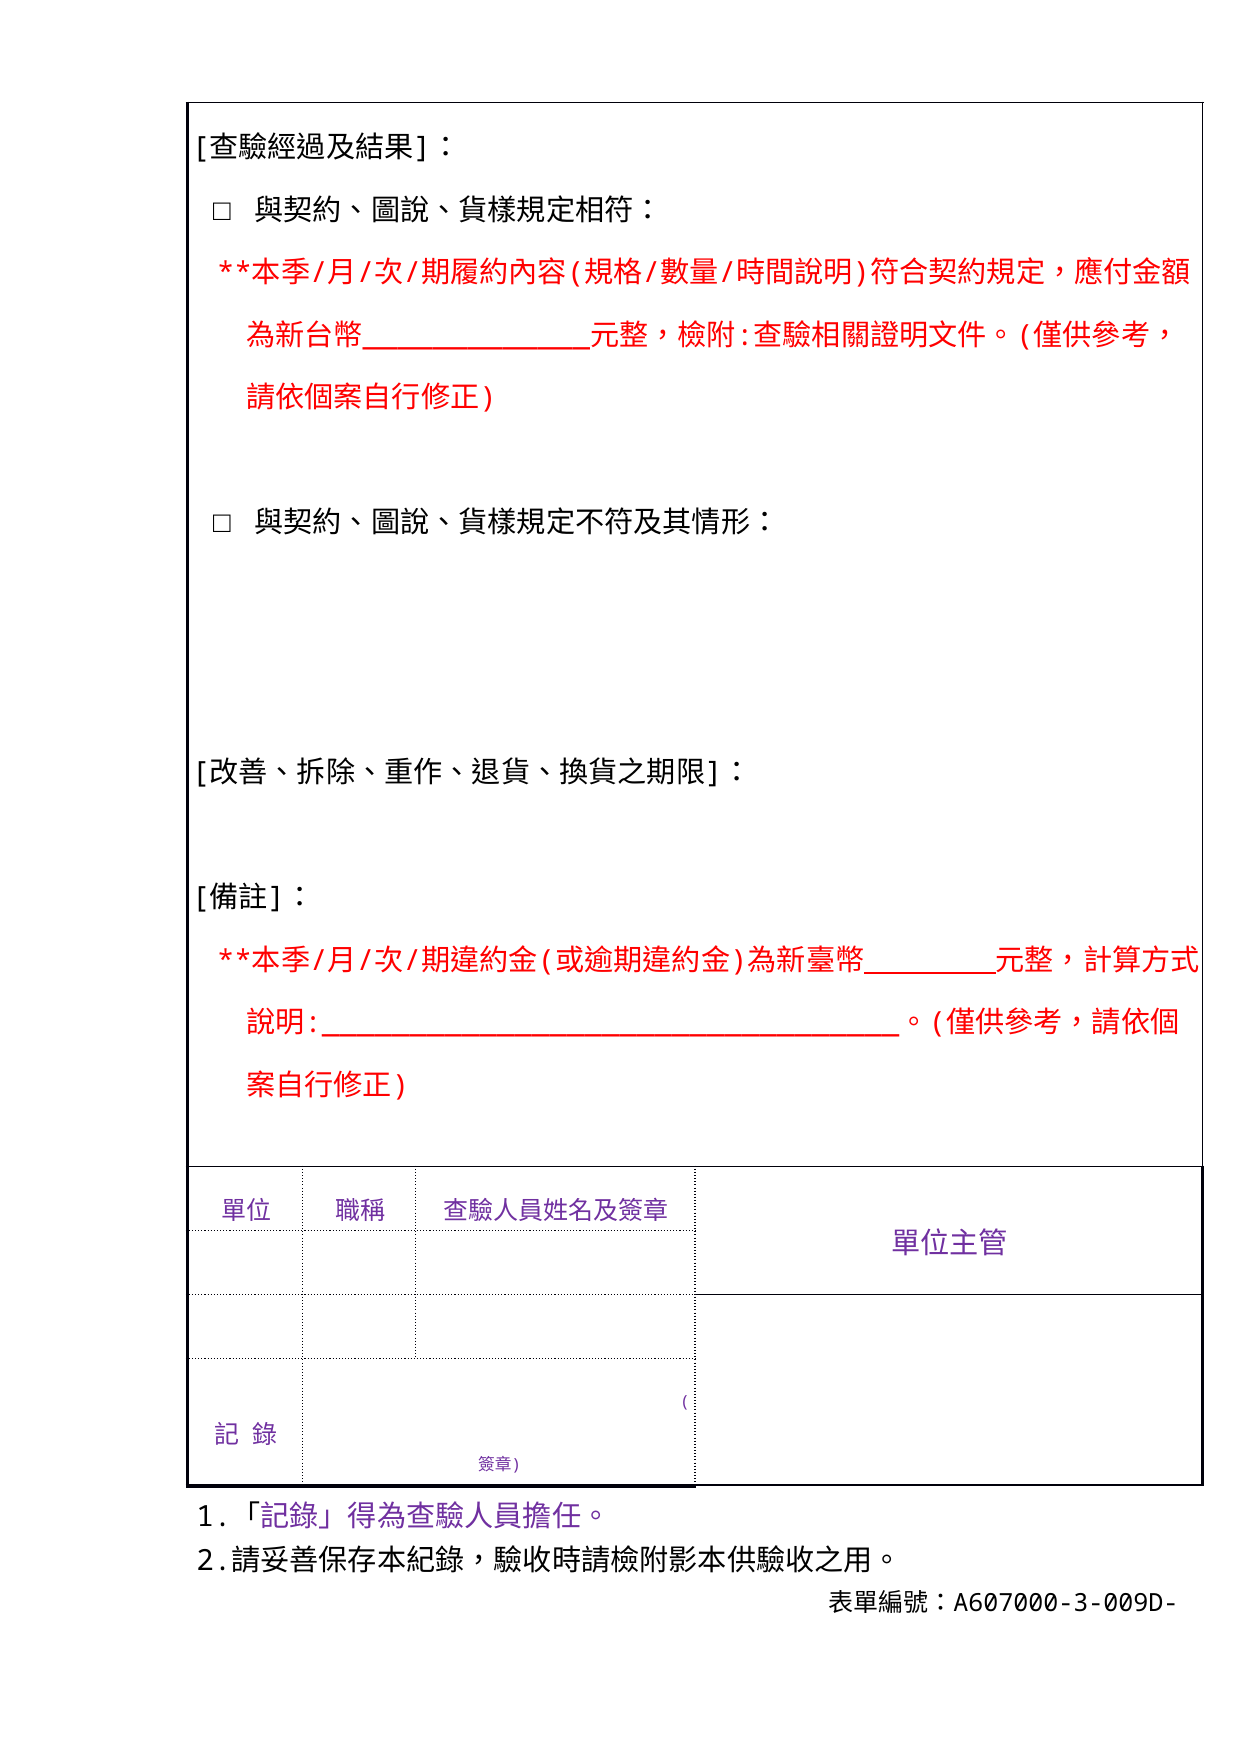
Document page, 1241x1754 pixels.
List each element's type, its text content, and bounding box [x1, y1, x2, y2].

table_cell [189, 1294, 303, 1358]
table_cell [查驗經過及結果]： 與契約、圖說、貨樣規定相符： **本季/月/次/期履約內容(規格/數量/時間說明)符合契約規定，應付金額為新台幣_____________元整，檢附:查驗相關證明文件。(僅供參考，請依個案自行修正) 與契約、圖說、貨樣規定不符及其情形： [改善、拆除、重作、退貨、換貨之期限]： [備註]： **本季/月/次/期違約金(或逾期違約金)為新臺幣 元整，計算方式說明:_________________________________。(僅供參考，請依個案自行修正) [189, 103, 1202, 1166]
text 1.「記錄」得為查驗人員擔任。 [196, 1506, 1087, 1531]
table_cell [415, 1230, 695, 1294]
text 2.請妥善保存本紀錄，驗收時請檢附影本供驗收之用。 [196, 1550, 1213, 1629]
table_cell 職稱 [303, 1167, 415, 1230]
table_cell [415, 1294, 695, 1358]
table_cell [303, 1230, 415, 1294]
table_cell (簽章) [303, 1358, 695, 1484]
table_cell 單位主管 [695, 1167, 1201, 1294]
table_cell 記 錄 [189, 1358, 303, 1484]
table_cell [303, 1294, 415, 1358]
text 表單編號：A607000-3-009D-02 [828, 1582, 1198, 1622]
table_cell [189, 1230, 303, 1294]
table_cell 單位 [189, 1167, 303, 1230]
table_cell 查驗人員姓名及簽章 [415, 1167, 695, 1230]
table_cell [695, 1295, 1201, 1484]
